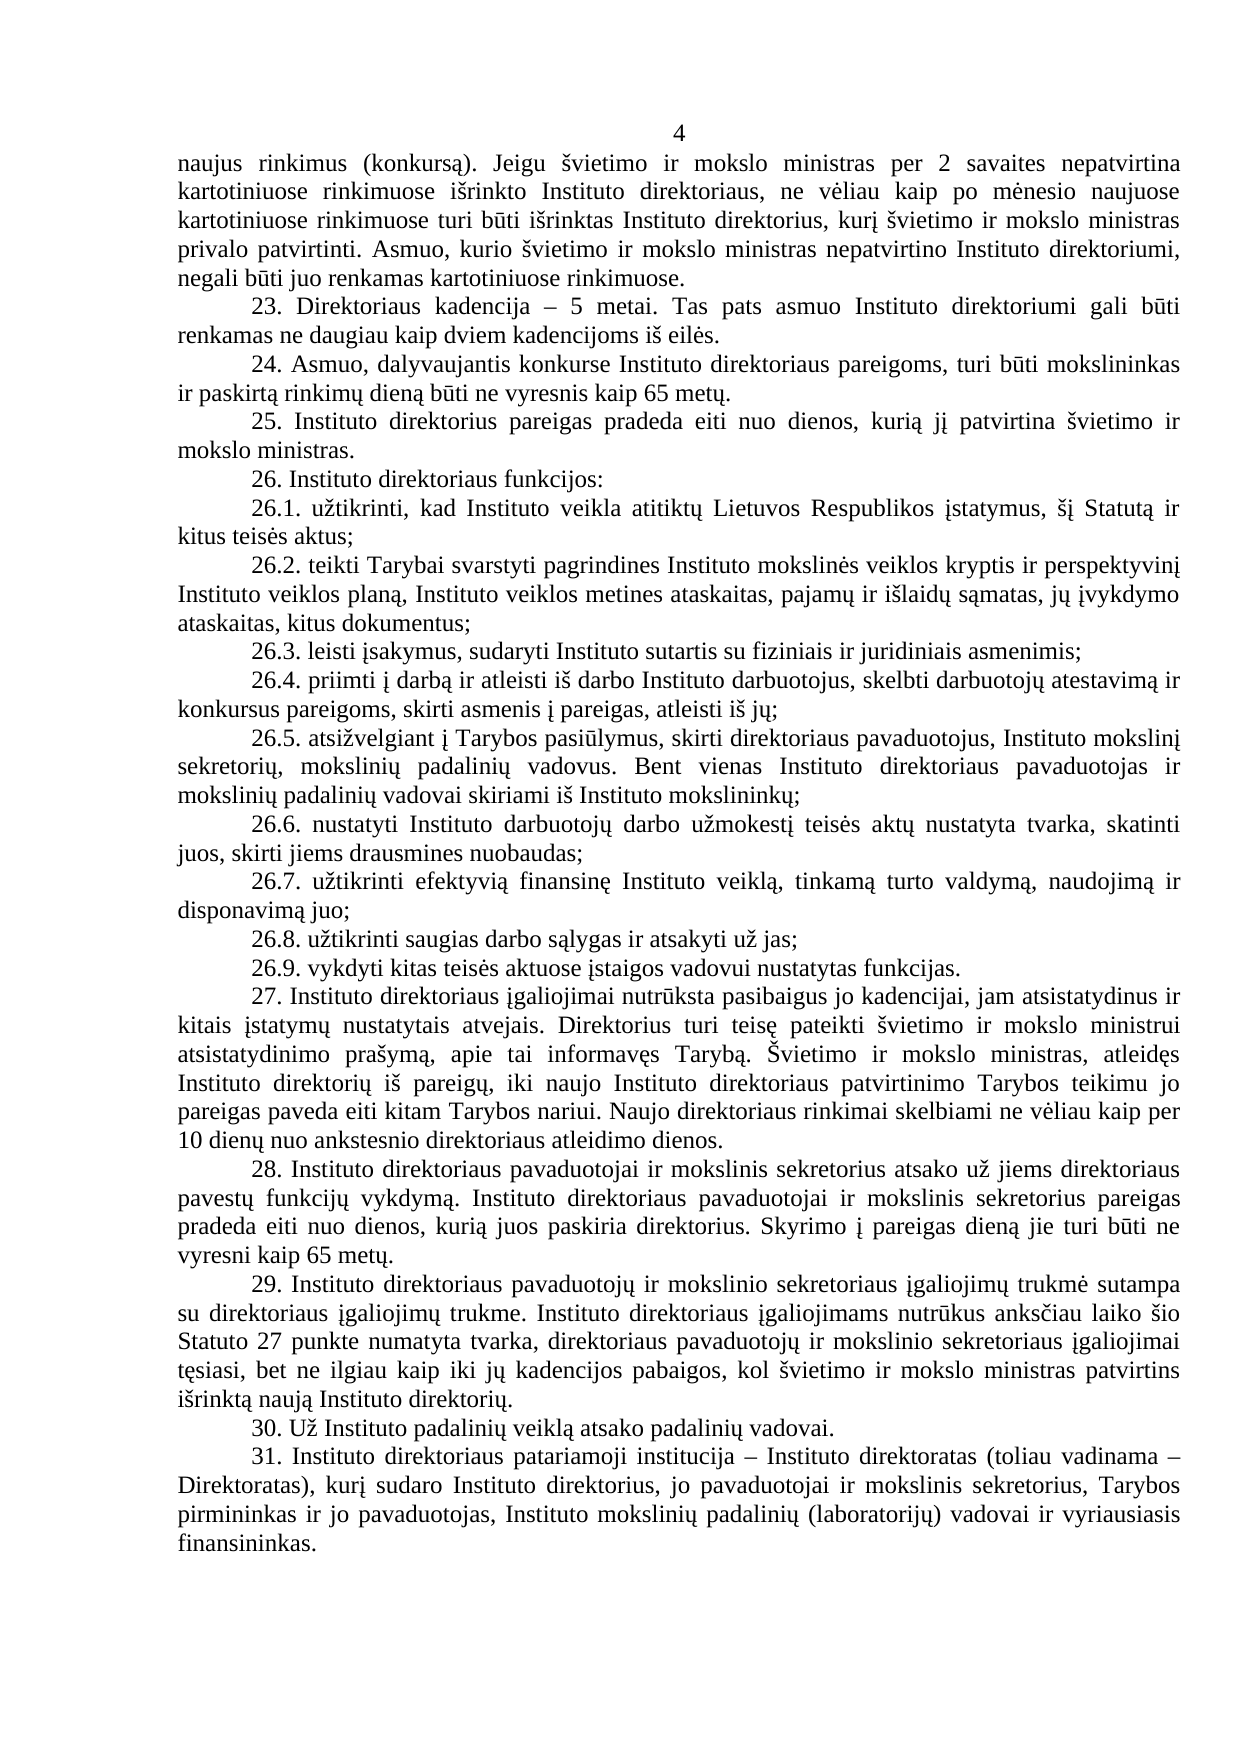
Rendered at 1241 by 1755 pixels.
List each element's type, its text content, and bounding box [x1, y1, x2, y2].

text 26.4. priimti į darbą ir atleisti iš darbo Instituto darbuotojus, skelbti darbuotojų atestavimą ir konkursus pareigoms, skirti asmenis į pareigas, atleisti iš jų; [177, 665, 1181, 723]
text 30. Už Instituto padalinių veiklą atsako padalinių vadovai. [177, 1413, 1181, 1441]
text 29. Instituto direktoriaus pavaduotojų ir mokslinio sekretoriaus įgaliojimų trukmė sutampa su direktoriaus įgaliojimų trukme. Instituto direktoriaus įgaliojimams nutrūkus anksčiau laiko šio Statuto 27 punkte numatyta tvarka, direktoriaus pavaduotojų ir mokslinio sekretoriaus įgaliojimai tęsiasi, bet ne ilgiau kaip iki jų kadencijos pabaigos, kol švietimo ir mokslo ministras patvirtins išrinktą naują Instituto direktorių. [177, 1269, 1181, 1413]
text 23. Direktoriaus kadencija – 5 metai. Tas pats asmuo Instituto direktoriumi gali būti renkamas ne daugiau kaip dviem kadencijoms iš eilės. [177, 291, 1181, 349]
text 31. Instituto direktoriaus patariamoji institucija – Instituto direktoratas (toliau vadinama – Direktoratas), kurį sudaro Instituto direktorius, jo pavaduotojai ir mokslinis sekretorius, Tarybos pirmininkas ir jo pavaduotojas, Instituto mokslinių padalinių (laboratorijų) vadovai ir vyriausiasis finansininkas. [177, 1441, 1181, 1556]
text 26.2. teikti Tarybai svarstyti pagrindines Instituto mokslinės veiklos kryptis ir perspektyvinį Instituto veiklos planą, Instituto veiklos metines ataskaitas, pajamų ir išlaidų sąmatas, jų įvykdymo ataskaitas, kitus dokumentus; [177, 550, 1181, 636]
text 26.5. atsižvelgiant į Tarybos pasiūlymus, skirti direktoriaus pavaduotojus, Instituto mokslinį sekretorių, mokslinių padalinių vadovus. Bent vienas Instituto direktoriaus pavaduotojas ir mokslinių padalinių vadovai skiriami iš Instituto mokslininkų; [177, 723, 1181, 809]
text 27. Instituto direktoriaus įgaliojimai nutrūksta pasibaigus jo kadencijai, jam atsistatydinus ir kitais įstatymų nustatytais atvejais. Direktorius turi teisę pateikti švietimo ir mokslo ministrui atsistatydinimo prašymą, apie tai informavęs Tarybą. Švietimo ir mokslo ministras, atleidęs Instituto direktorių iš pareigų, iki naujo Instituto direktoriaus patvirtinimo Tarybos teikimu jo pareigas paveda eiti kitam Tarybos nariui. Naujo direktoriaus rinkimai skelbiami ne vėliau kaip per 10 dienų nuo ankstesnio direktoriaus atleidimo dienos. [177, 981, 1181, 1154]
text 26.6. nustatyti Instituto darbuotojų darbo užmokestį teisės aktų nustatyta tvarka, skatinti juos, skirti jiems drausmines nuobaudas; [177, 809, 1181, 866]
text 26.3. leisti įsakymus, sudaryti Instituto sutartis su fiziniais ir juridiniais asmenimis; [177, 636, 1181, 665]
text 25. Instituto direktorius pareigas pradeda eiti nuo dienos, kurią jį patvirtina švietimo ir mokslo ministras. [177, 406, 1181, 464]
text naujus rinkimus (konkursą). Jeigu švietimo ir mokslo ministras per 2 savaites nepatvirtina kartotiniuose rinkimuose išrinkto Instituto direktoriaus, ne vėliau kaip po mėnesio naujuose kartotiniuose rinkimuose turi būti išrinktas Instituto direktorius, kurį švietimo ir mokslo ministras privalo patvirtinti. Asmuo, kurio švietimo ir mokslo ministras nepatvirtino Instituto direktoriumi, negali būti juo renkamas kartotiniuose rinkimuose. [177, 148, 1181, 291]
text 26.1. užtikrinti, kad Instituto veikla atitiktų Lietuvos Respublikos įstatymus, šį Statutą ir kitus teisės aktus; [177, 493, 1181, 550]
text 28. Instituto direktoriaus pavaduotojai ir mokslinis sekretorius atsako už jiems direktoriaus pavestų funkcijų vykdymą. Instituto direktoriaus pavaduotojai ir mokslinis sekretorius pareigas pradeda eiti nuo dienos, kurią juos paskiria direktorius. Skyrimo į pareigas dieną jie turi būti ne vyresni kaip 65 metų. [177, 1154, 1181, 1269]
text 24. Asmuo, dalyvaujantis konkurse Instituto direktoriaus pareigoms, turi būti mokslininkas ir paskirtą rinkimų dieną būti ne vyresnis kaip 65 metų. [177, 349, 1181, 406]
text 26.7. užtikrinti efektyvią finansinę Instituto veiklą, tinkamą turto valdymą, naudojimą ir disponavimą juo; [177, 866, 1181, 924]
text 26.8. užtikrinti saugias darbo sąlygas ir atsakyti už jas; [177, 924, 1181, 953]
text 26. Instituto direktoriaus funkcijos: [177, 464, 1181, 493]
text 26.9. vykdyti kitas teisės aktuose įstaigos vadovui nustatytas funkcijas. [177, 953, 1181, 981]
